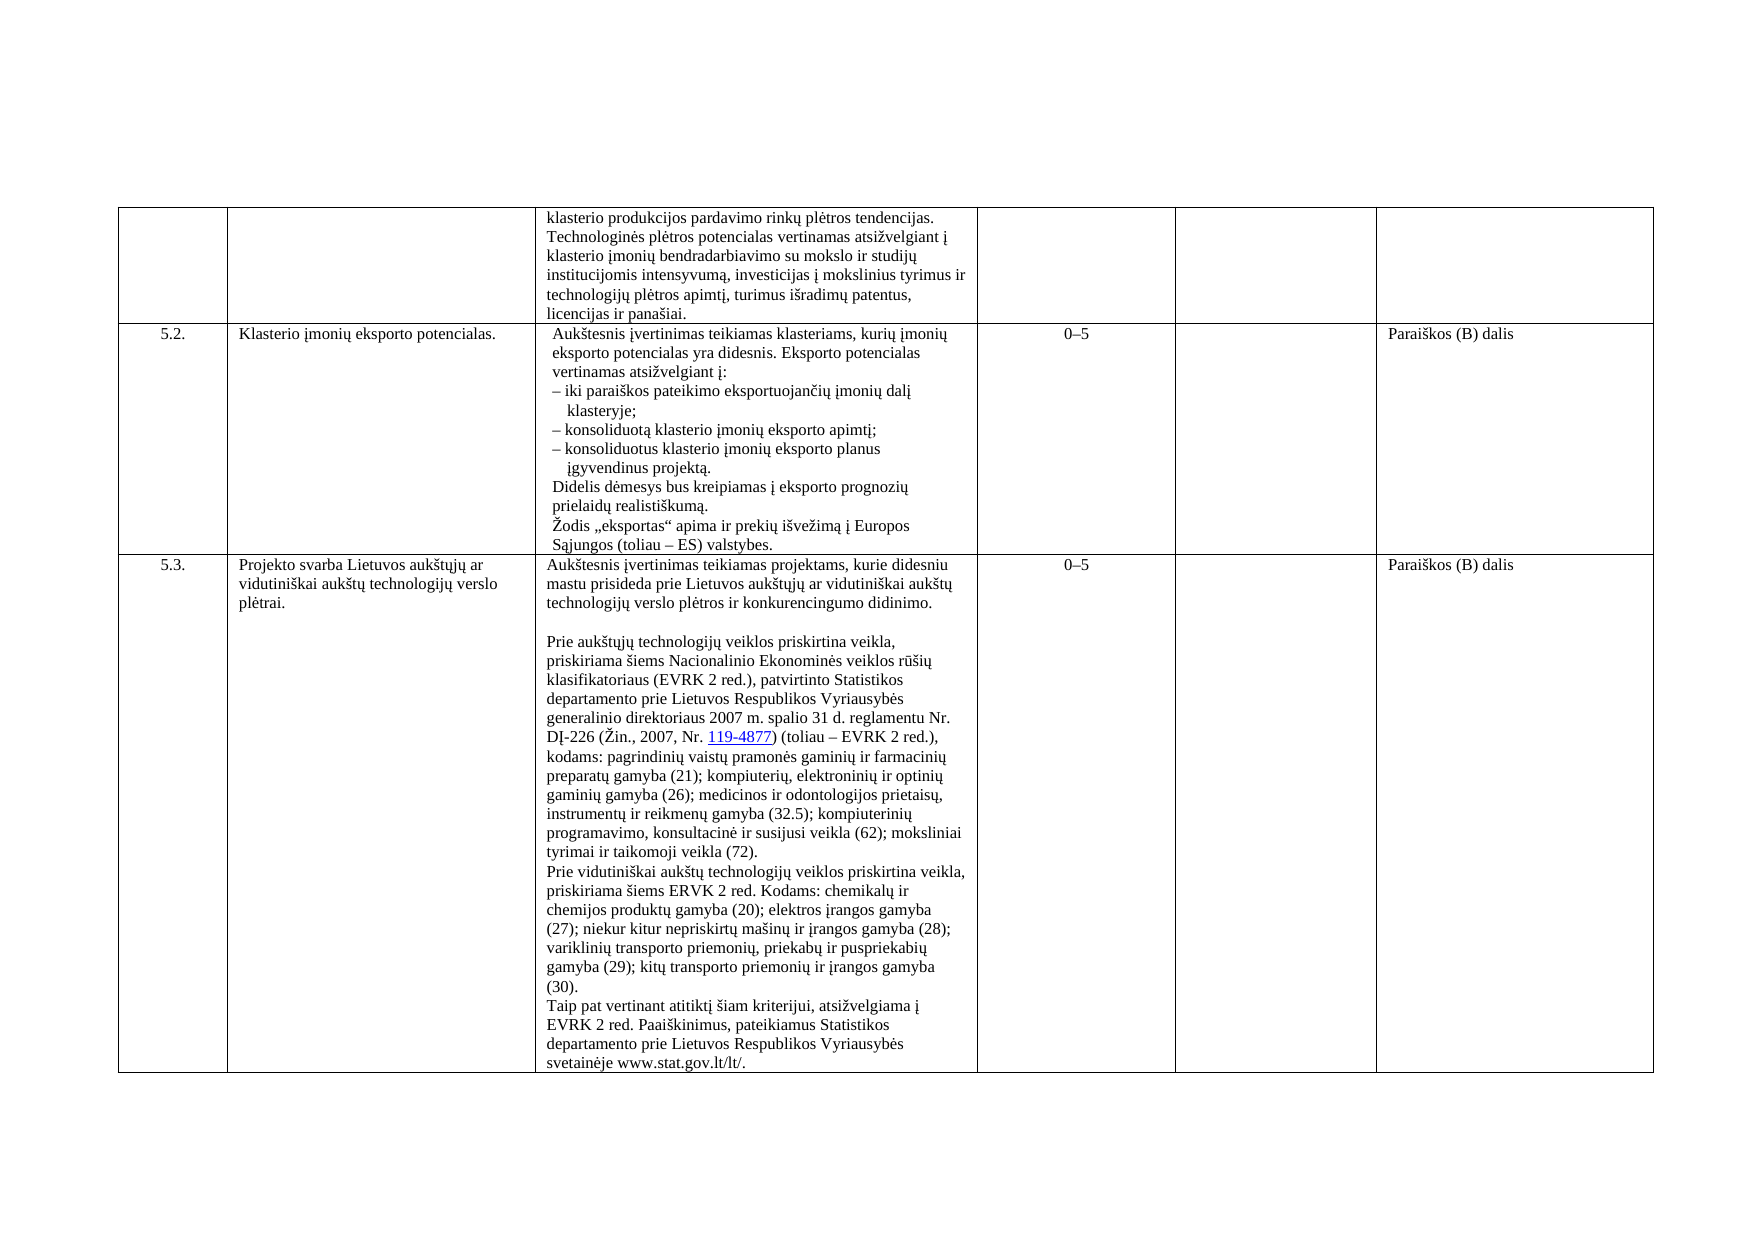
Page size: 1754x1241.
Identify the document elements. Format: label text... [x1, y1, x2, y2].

table_cell [1176, 324, 1376, 554]
table_cell 5.2. [119, 324, 227, 554]
table_cell klasterio produkcijos pardavimo rinkų plėtros tendencijas. Technologinės plėtros potencialas vertinamas atsižvelgiant į klasterio įmonių bendradarbiavimo su mokslo ir studijų institucijomis intensyvumą, investicijas į mokslinius tyrimus ir technologijų plėtros apimtį, turimus išradimų patentus, licencijas ir panašiai. [536, 208, 977, 323]
table_cell Paraiškos (B) dalis [1377, 324, 1653, 554]
table_cell [1176, 555, 1376, 1072]
table_cell 5.3. [119, 555, 227, 1072]
table_cell Klasterio įmonių eksporto potencialas. [228, 324, 535, 554]
table_cell [228, 208, 535, 323]
table_cell Projekto svarba Lietuvos aukštųjų ar vidutiniškai aukštų technologijų verslo plėtrai. [228, 555, 535, 1072]
table_cell 0–5 [978, 324, 1175, 554]
table_cell 0–5 [978, 555, 1175, 1072]
table_cell Aukštesnis įvertinimas teikiamas klasteriams, kurių įmonių eksporto potencialas yra didesnis. Eksporto potencialas vertinamas atsižvelgiant į: – iki paraiškos pateikimo eksportuojančių įmonių dalį klasteryje; – konsoliduotą klasterio įmonių eksporto apimtį; – konsoliduotus klasterio įmonių eksporto planus įgyvendinus projektą. Didelis dėmesys bus kreipiamas į eksporto prognozių prielaidų realistiškumą. Žodis „eksportas“ apima ir prekių išvežimą į Europos Sąjungos (toliau – ES) valstybes. [536, 324, 977, 554]
table_cell Paraiškos (B) dalis [1377, 555, 1653, 1072]
table_cell [978, 208, 1175, 323]
table_cell [119, 208, 227, 323]
table_cell [1377, 208, 1653, 323]
table_cell [1176, 208, 1376, 323]
table_cell Aukštesnis įvertinimas teikiamas projektams, kurie didesniu mastu prisideda prie Lietuvos aukštųjų ar vidutiniškai aukštų technologijų verslo plėtros ir konkurencingumo didinimo. Prie aukštųjų technologijų veiklos priskirtina veikla, priskiriama šiems Nacionalinio Ekonominės veiklos rūšių klasifikatoriaus (EVRK 2 red.), patvirtinto Statistikos departamento prie Lietuvos Respublikos Vyriausybės generalinio direktoriaus 2007 m. spalio 31 d. reglamentu Nr. DĮ-226 (Žin., 2007, Nr. 119-4877) (toliau – EVRK 2 red.), kodams: pagrindinių vaistų pramonės gaminių ir farmacinių preparatų gamyba (21); kompiuterių, elektroninių ir optinių gaminių gamyba (26); medicinos ir odontologijos prietaisų, instrumentų ir reikmenų gamyba (32.5); kompiuterinių programavimo, konsultacinė ir susijusi veikla (62); moksliniai tyrimai ir taikomoji veikla (72). Prie vidutiniškai aukštų technologijų veiklos priskirtina veikla, priskiriama šiems ERVK 2 red. Kodams: chemikalų ir chemijos produktų gamyba (20); elektros įrangos gamyba (27); niekur kitur nepriskirtų mašinų ir įrangos gamyba (28); variklinių transporto priemonių, priekabų ir puspriekabių gamyba (29); kitų transporto priemonių ir įrangos gamyba (30). Taip pat vertinant atitiktį šiam kriterijui, atsižvelgiama į EVRK 2 red. Paaiškinimus, pateikiamus Statistikos departamento prie Lietuvos Respublikos Vyriausybės svetainėje www.stat.gov.lt/lt/. [536, 555, 977, 1072]
